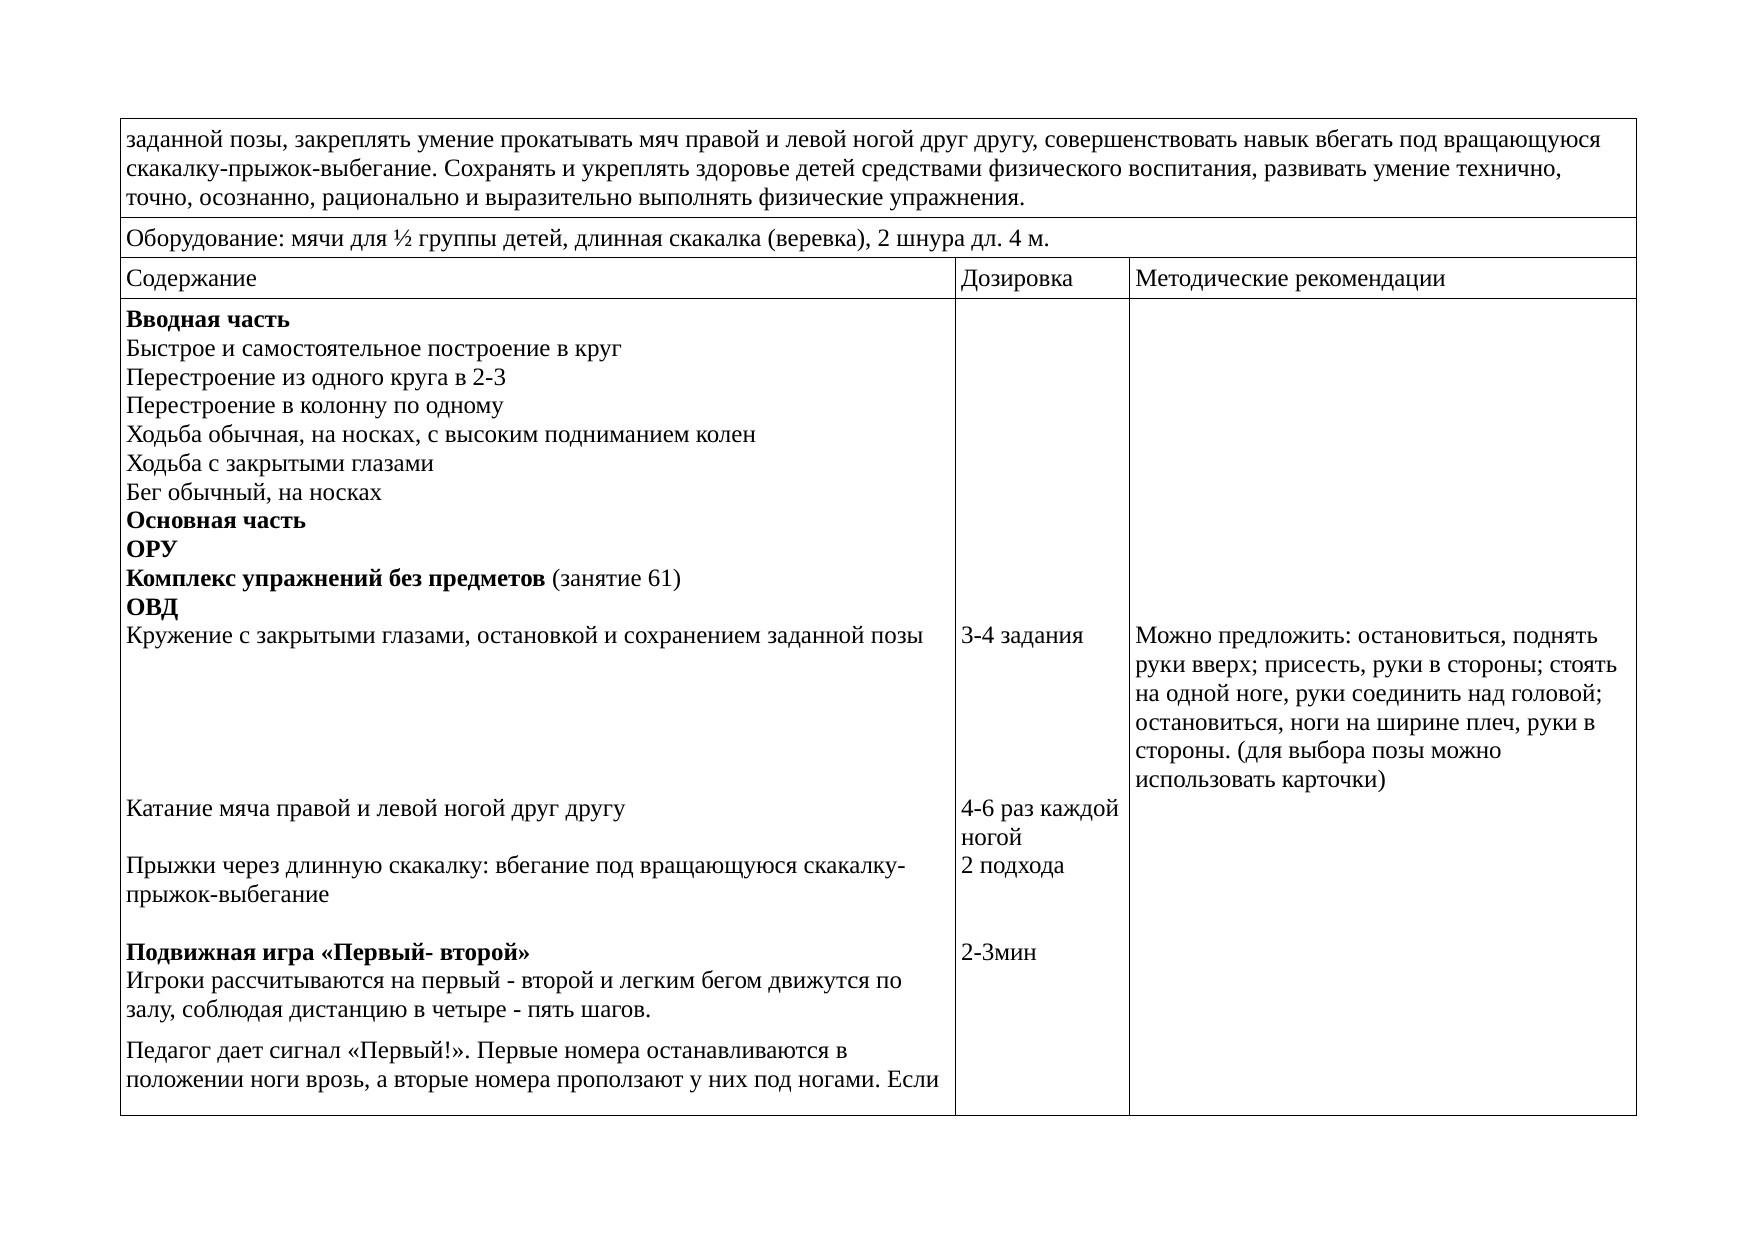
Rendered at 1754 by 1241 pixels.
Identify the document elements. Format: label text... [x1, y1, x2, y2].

table_cell Оборудование: мячи для ½ группы детей, длинная скакалка (веревка), 2 шнура дл. 4 м. [121, 218, 1636, 257]
table_cell Вводная часть Быстрое и самостоятельное построение в круг Перестроение из одного круга в 2-3 Перестроение в колонну по одному Ходьба обычная, на носках, с высоким подниманием колен Ходьба с закрытыми глазами Бег обычный, на носках Основная часть ОРУ Комплекс упражнений без предметов (занятие 61) ОВД Кружение с закрытыми глазами, остановкой и сохранением заданной позы Катание мяча правой и левой ногой друг другу Прыжки через длинную скакалку: вбегание под вращающуюся скакалку-прыжок-выбегание Подвижная игра «Первый- второй» Игроки рассчитываются на первый - второй и легким бегом движутся по залу, соблюдая дистанцию в четыре - пять шагов. Педагог дает сигнал «Первый!». Первые номера останавливаются в положении ноги врозь, а вторые номера проползают у них под ногами. Если [121, 299, 955, 1115]
table_cell Дозировка [956, 258, 1129, 298]
table_cell Можно предложить: остановиться, поднять руки вверх; присесть, руки в стороны; стоять на одной ноге, руки соединить над головой; остановиться, ноги на ширине плеч, руки в стороны. (для выбора позы можно использовать карточки) [1130, 299, 1636, 1115]
table_cell Содержание [121, 258, 955, 298]
table_cell Методические рекомендации [1130, 258, 1636, 298]
table_cell 3-4 задания 4-6 раз каждой ногой 2 подхода 2-3мин [956, 299, 1129, 1115]
table_cell заданной позы, закреплять умение прокатывать мяч правой и левой ногой друг другу, совершенствовать навык вбегать под вращающуюся скакалку-прыжок-выбегание. Сохранять и укреплять здоровье детей средствами физического воспитания, развивать умение технично, точно, осознанно, рационально и выразительно выполнять физические упражнения. [121, 119, 1636, 216]
